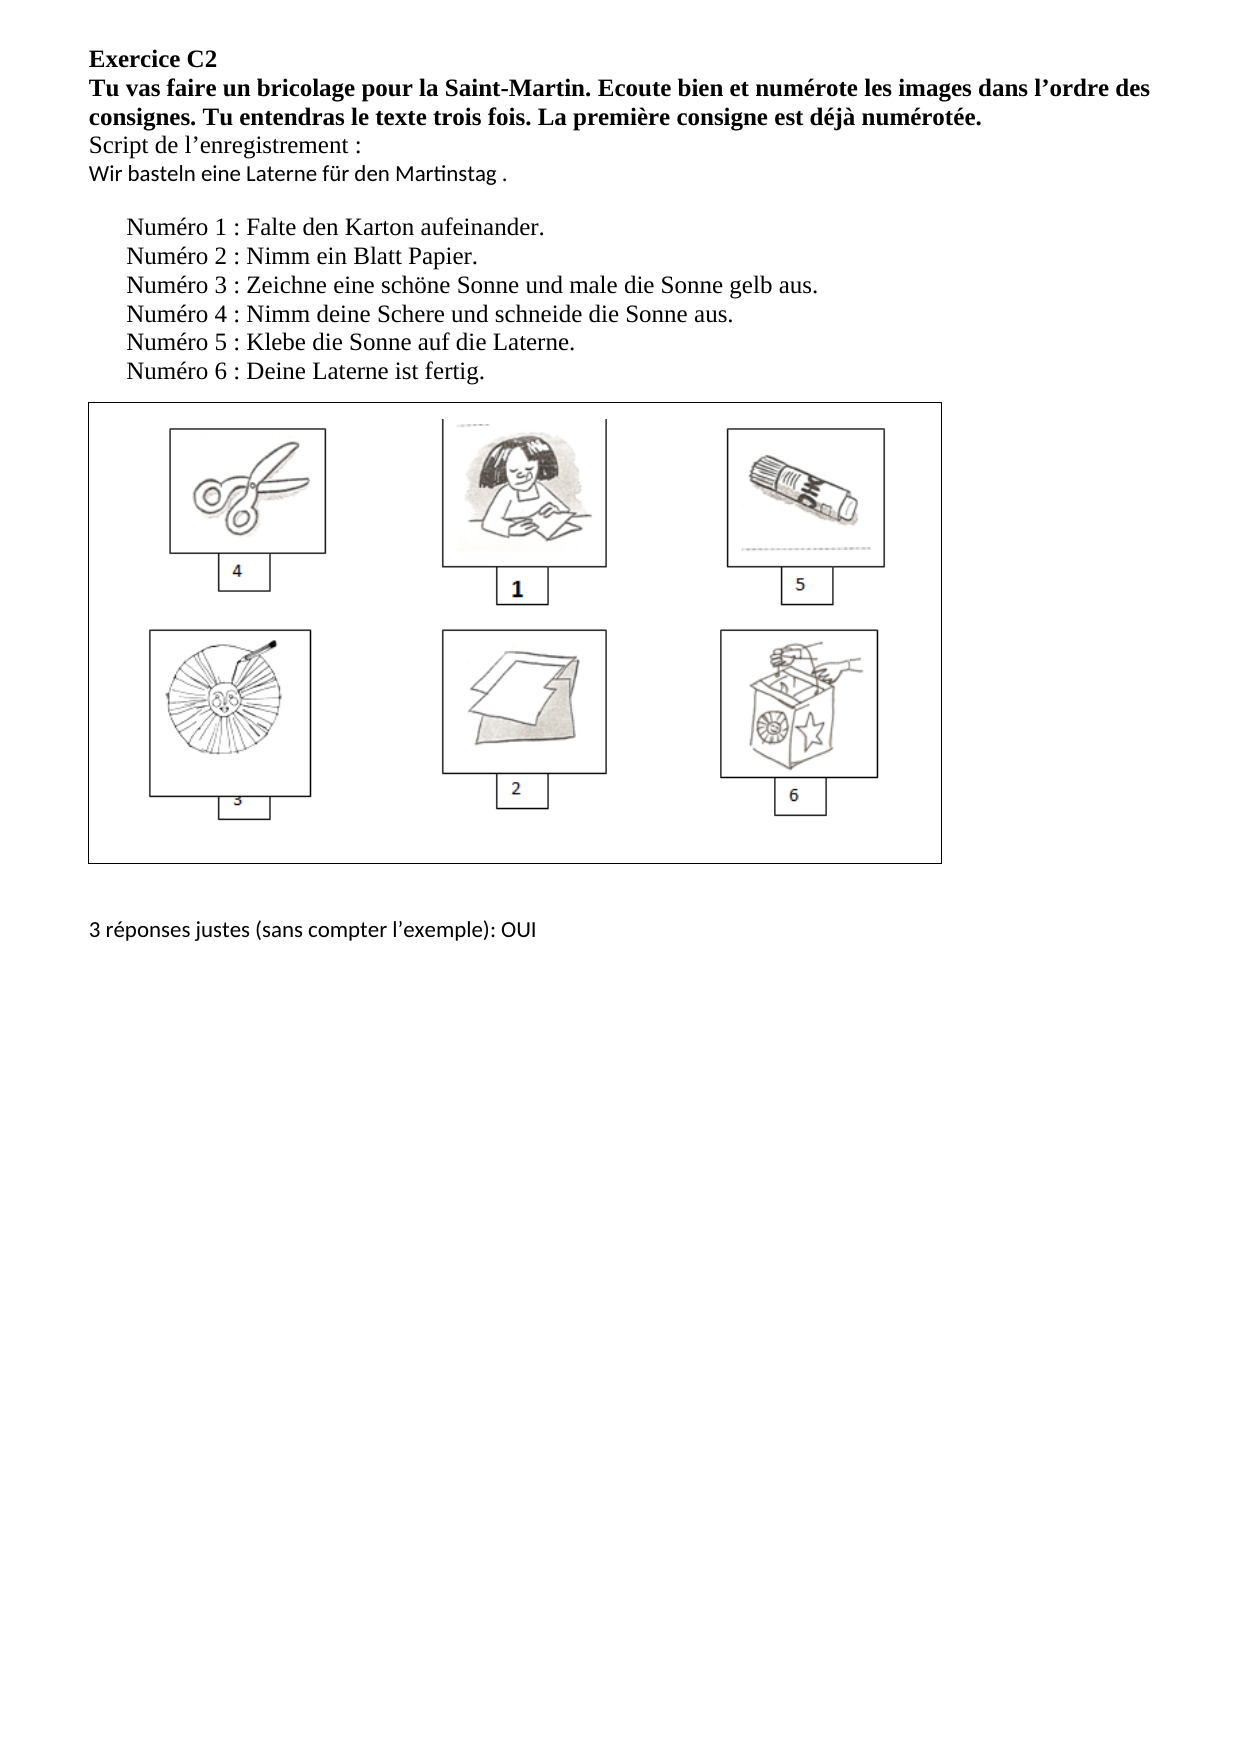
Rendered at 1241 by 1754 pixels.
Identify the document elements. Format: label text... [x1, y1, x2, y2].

text Wir basteln eine Laterne für den Martinstag . [89, 159, 1181, 187]
list Numéro 4 : Nimm deine Schere und schneide die Sonne aus. [126, 299, 1181, 327]
list Exercice C2 [89, 44, 1181, 73]
list Numéro 6 : Deine Laterne ist fertig. [126, 356, 1181, 385]
list Numéro 3 : Zeichne eine schöne Sonne und male die Sonne gelb aus. [126, 270, 1181, 299]
text 3 réponses justes (sans compter l’exemple): OUI [89, 915, 1181, 943]
picture [121, 419, 908, 831]
list Numéro 5 : Klebe die Sonne auf die Laterne. [126, 327, 1181, 356]
list Numéro 1 : Falte den Karton aufeinander. [126, 212, 1181, 241]
list Tu vas faire un bricolage pour la Saint-Martin. Ecoute bien et numérote les images dans l’ordre des consignes. Tu entendras le texte trois fois. La première consigne est déjà numérotée. [89, 73, 1181, 131]
list Script de l’enregistrement : [89, 131, 1181, 159]
list Numéro 2 : Nimm ein Blatt Papier. [126, 241, 1181, 270]
